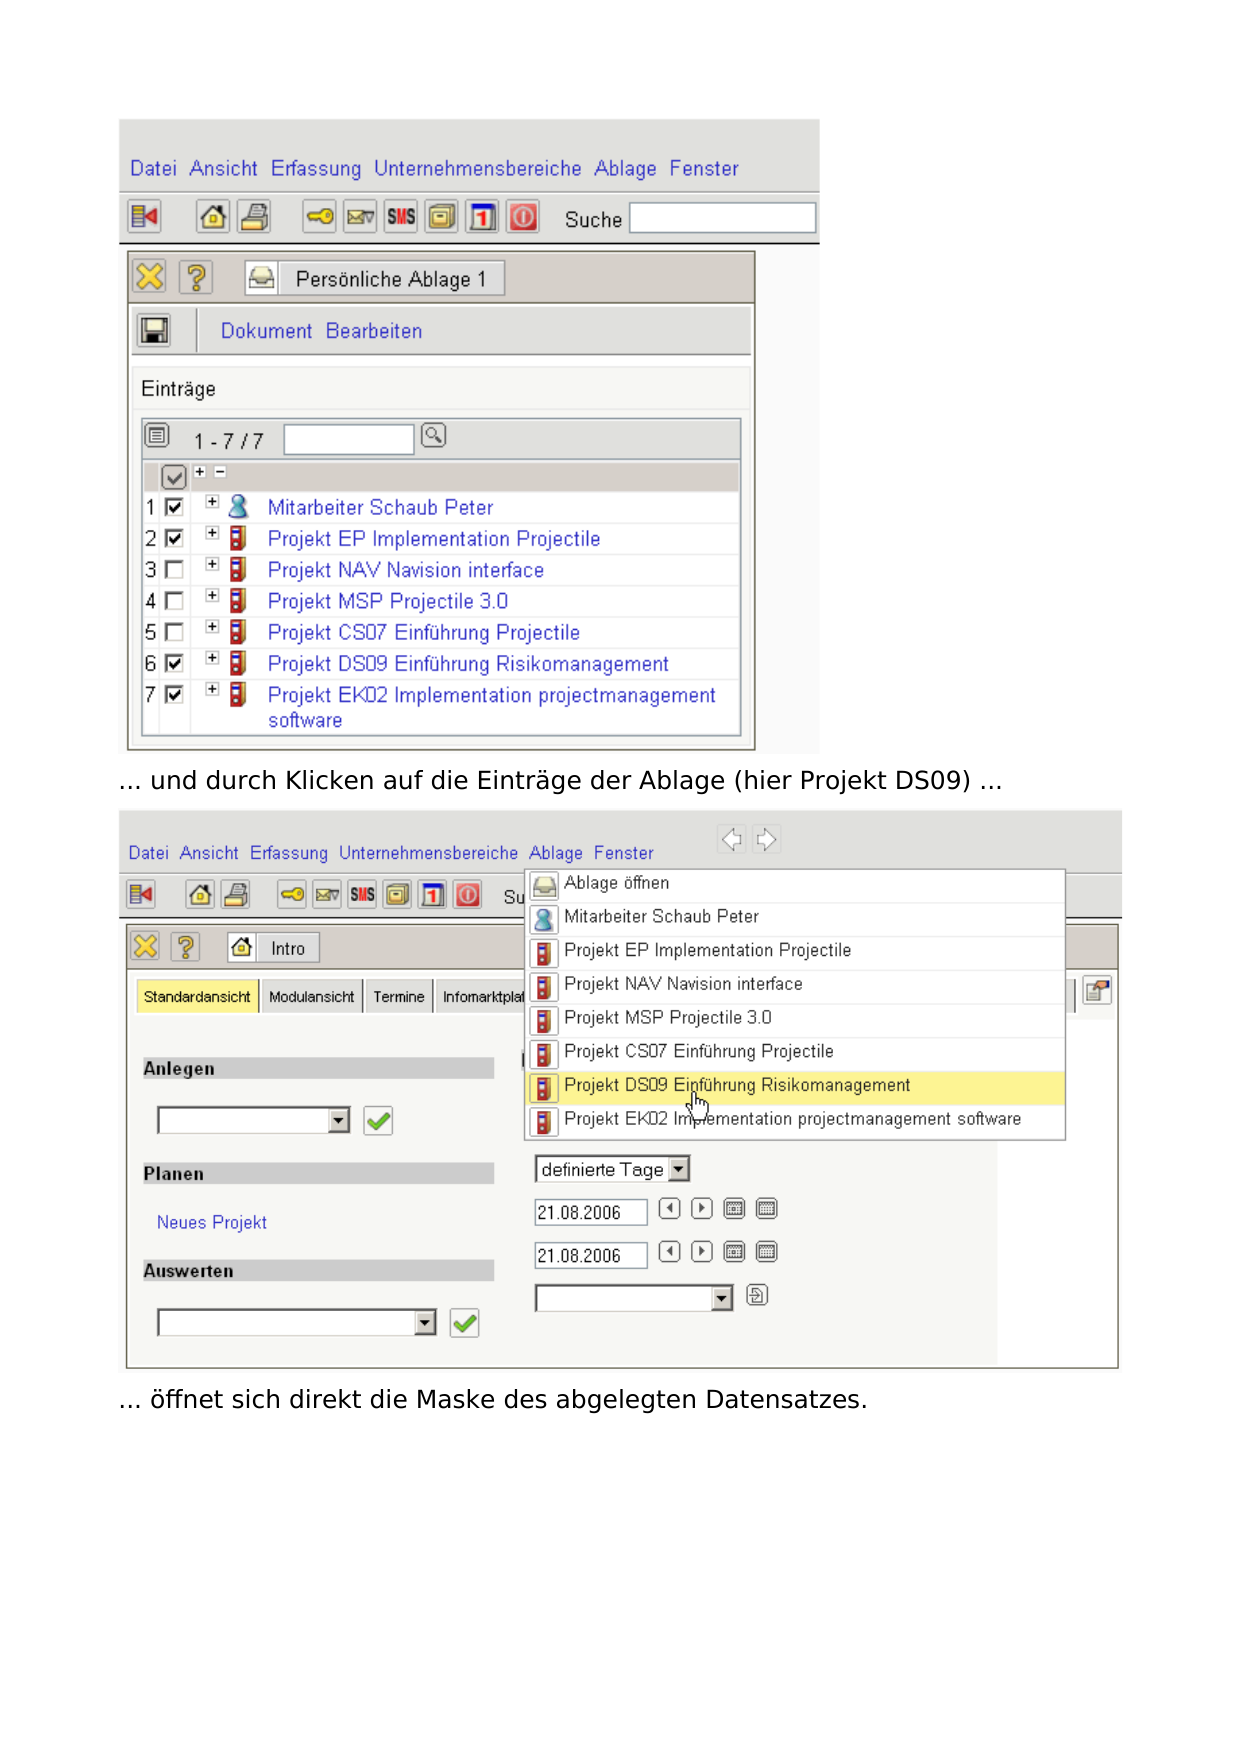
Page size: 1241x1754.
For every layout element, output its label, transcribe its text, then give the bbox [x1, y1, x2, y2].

text ... öffnet sich direkt die Maske des abgelegten Datensatzes. [118, 1385, 1122, 1414]
picture [118, 118, 820, 754]
picture [118, 808, 1123, 1373]
text ... und durch Klicken auf die Einträge der Ablage (hier Projekt DS09) ... [118, 767, 1122, 796]
